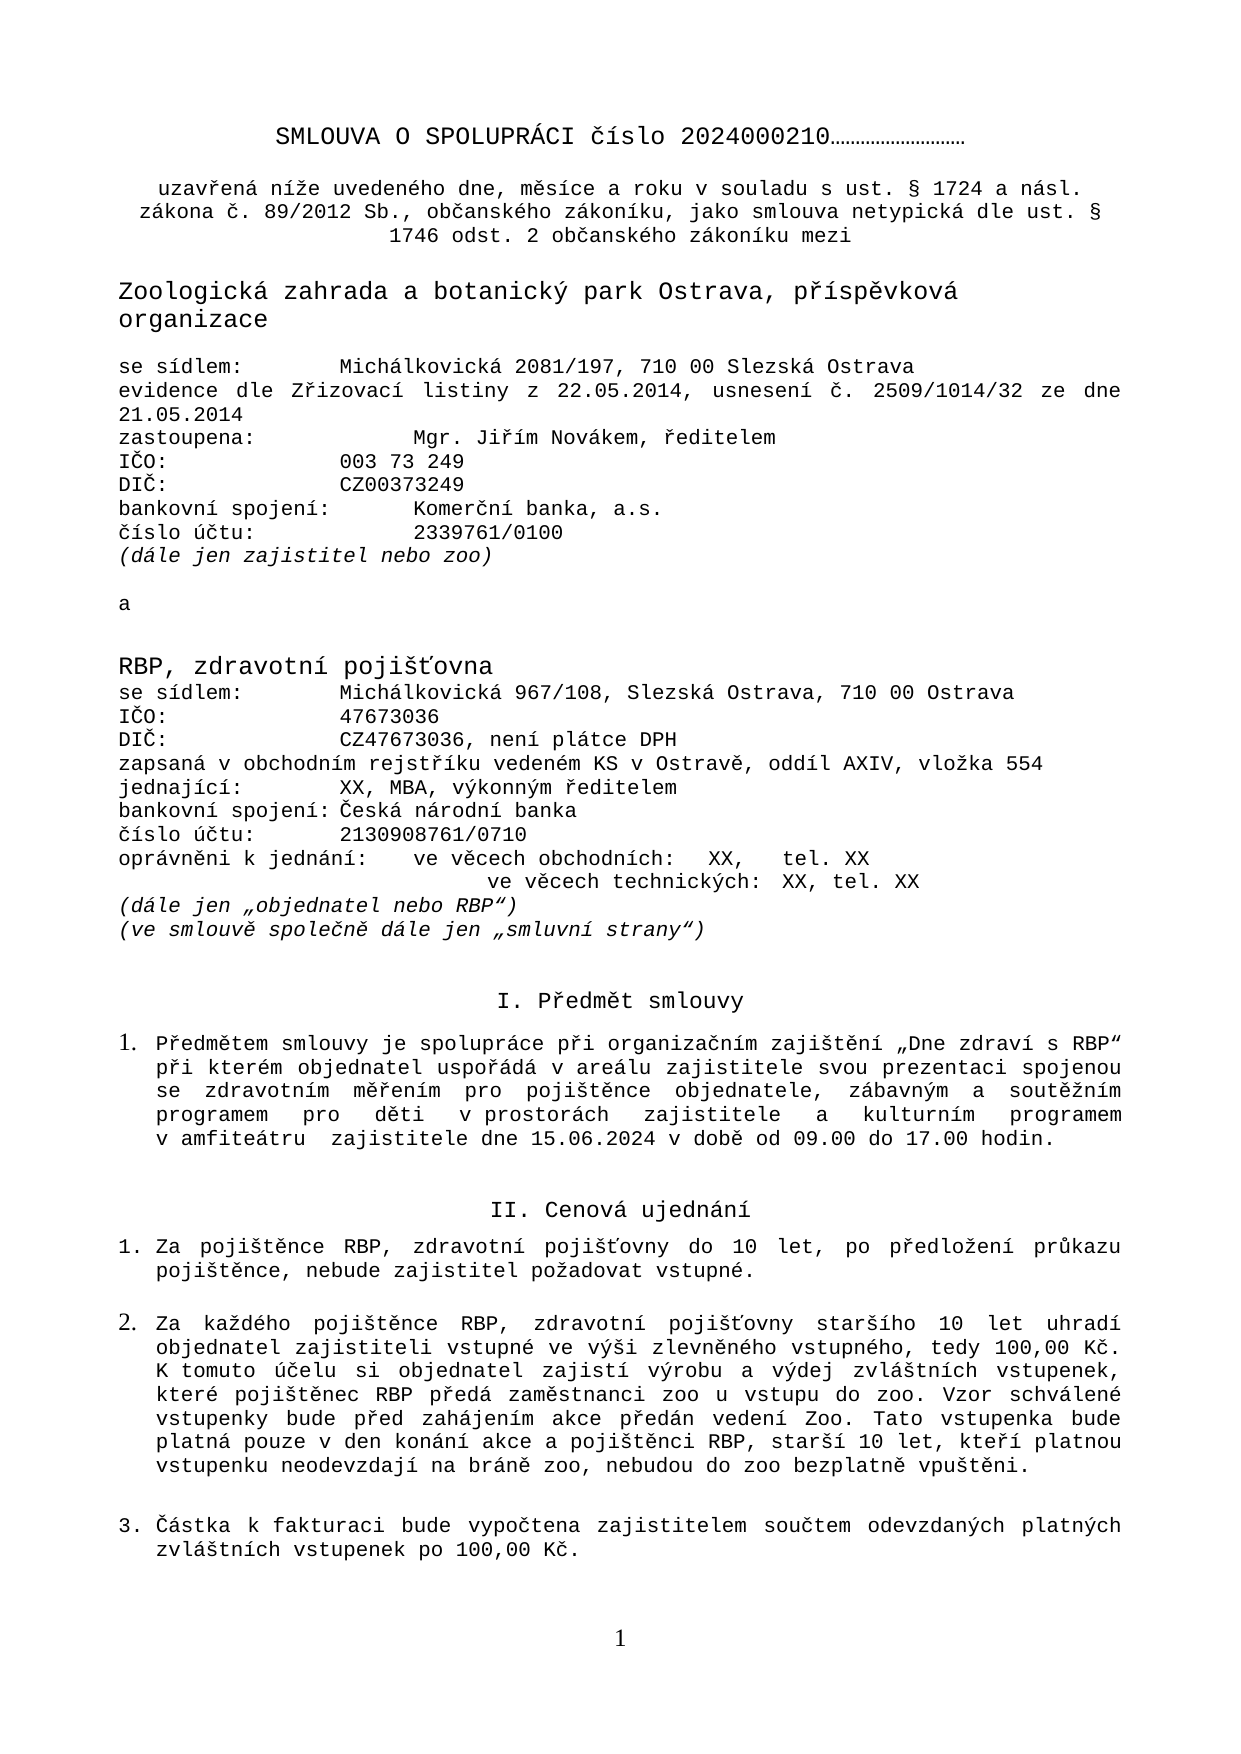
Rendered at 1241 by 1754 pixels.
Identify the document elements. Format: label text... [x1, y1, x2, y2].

list Za každého pojištěnce RBP, zdravotní pojišťovny staršího 10 let uhradí objednatel zajistiteli vstupné ve výši zlevněného vstupného, tedy 100,00 Kč. K tomuto účelu si objednatel zajistí výrobu a výdej zvláštních vstupenek, které pojištěnec RBP předá zaměstnanci zoo u vstupu do zoo. Vzor schválené vstupenky bude před zahájením akce předán vedení Zoo. Tato vstupenka bude platná pouze v den konání akce a pojištěnci RBP, starší 10 let, kteří platnou vstupenku neodevzdají na bráně zoo, nebudou do zoo bezplatně vpuštěni. [118, 1307, 1122, 1479]
text zapsaná v obchodním rejstříku vedeném KS v Ostravě, oddíl AXIV, vložka 554 [118, 753, 1122, 777]
text DIČ: CZ47673036, není plátce DPH [118, 729, 1122, 753]
subtitle Zoologická zahrada a botanický park Ostrava, příspěvková organizace [118, 279, 1122, 335]
text číslo účtu: 2130908761/0710 [118, 824, 1122, 848]
text číslo účtu: 2339761/0100 [118, 522, 1122, 545]
text SMLOUVA O SPOLUPRÁCI číslo 2024000210……………………… [118, 123, 1122, 152]
text (dále jen „objednatel nebo RBP“) [118, 895, 1122, 918]
text se sídlem: Michálkovická 2081/197, 710 00 Slezská Ostrava [118, 356, 1122, 380]
text oprávněni k jednání: ve věcech obchodních: XX, tel. XX [118, 848, 1122, 871]
text (dále jen zajistitel nebo zoo) [118, 545, 1122, 569]
text (ve smlouvě společně dále jen „smluvní strany“) [118, 918, 1122, 942]
list Za pojištěnce RBP, zdravotní pojišťovny do 10 let, po předložení průkazu pojištěnce, nebude zajistitel požadovat vstupné. [118, 1236, 1122, 1284]
text evidence dle Zřizovací listiny z 22.05.2014, usnesení č. 2509/1014/32 ze dne 21.05.2014 [118, 380, 1122, 427]
list Částka k fakturaci bude vypočtena zajistitelem součtem odevzdaných platných zvláštních vstupenek po 100,00 Kč. [118, 1515, 1122, 1562]
text IČO: 47673036 [118, 706, 1122, 729]
text IČO: 003 73 249 [118, 451, 1122, 474]
text se sídlem: Michálkovická 967/108, Slezská Ostrava, 710 00 Ostrava [118, 682, 1122, 706]
text a [118, 593, 1122, 616]
text jednající: XX, MBA, výkonným ředitelem [118, 777, 1122, 800]
text zastoupena: Mgr. Jiřím Novákem, ředitelem [118, 427, 1122, 451]
text I. Předmět smlouvy [118, 989, 1122, 1015]
text bankovní spojení: Komerční banka, a.s. [118, 498, 1122, 522]
list Předmětem smlouvy je spolupráce při organizačním zajištění „Dne zdraví s RBP“ při kterém objednatel uspořádá v areálu zajistitele svou prezentaci spojenou se zdravotním měřením pro pojištěnce objednatele, zábavným a soutěžním programem pro děti v prostorách zajistitele a kulturním programem v amfiteátru zajistitele dne 15.06.2024 v době od 09.00 do 17.00 hodin. [118, 1027, 1122, 1151]
text ve věcech technických: XX, tel. XX [118, 871, 1122, 895]
text II. Cenová ujednání [118, 1199, 1122, 1224]
text RBP, zdravotní pojišťovna [118, 654, 1122, 682]
text uzavřená níže uvedeného dne, měsíce a roku v souladu s ust. § 1724 a násl. zákona č. 89/2012 Sb., občanského zákoníku, jako smlouva netypická dle ust. § 1746 odst. 2 občanského zákoníku mezi [118, 178, 1122, 249]
text bankovní spojení: Česká národní banka [118, 800, 1122, 824]
text DIČ: CZ00373249 [118, 474, 1122, 498]
